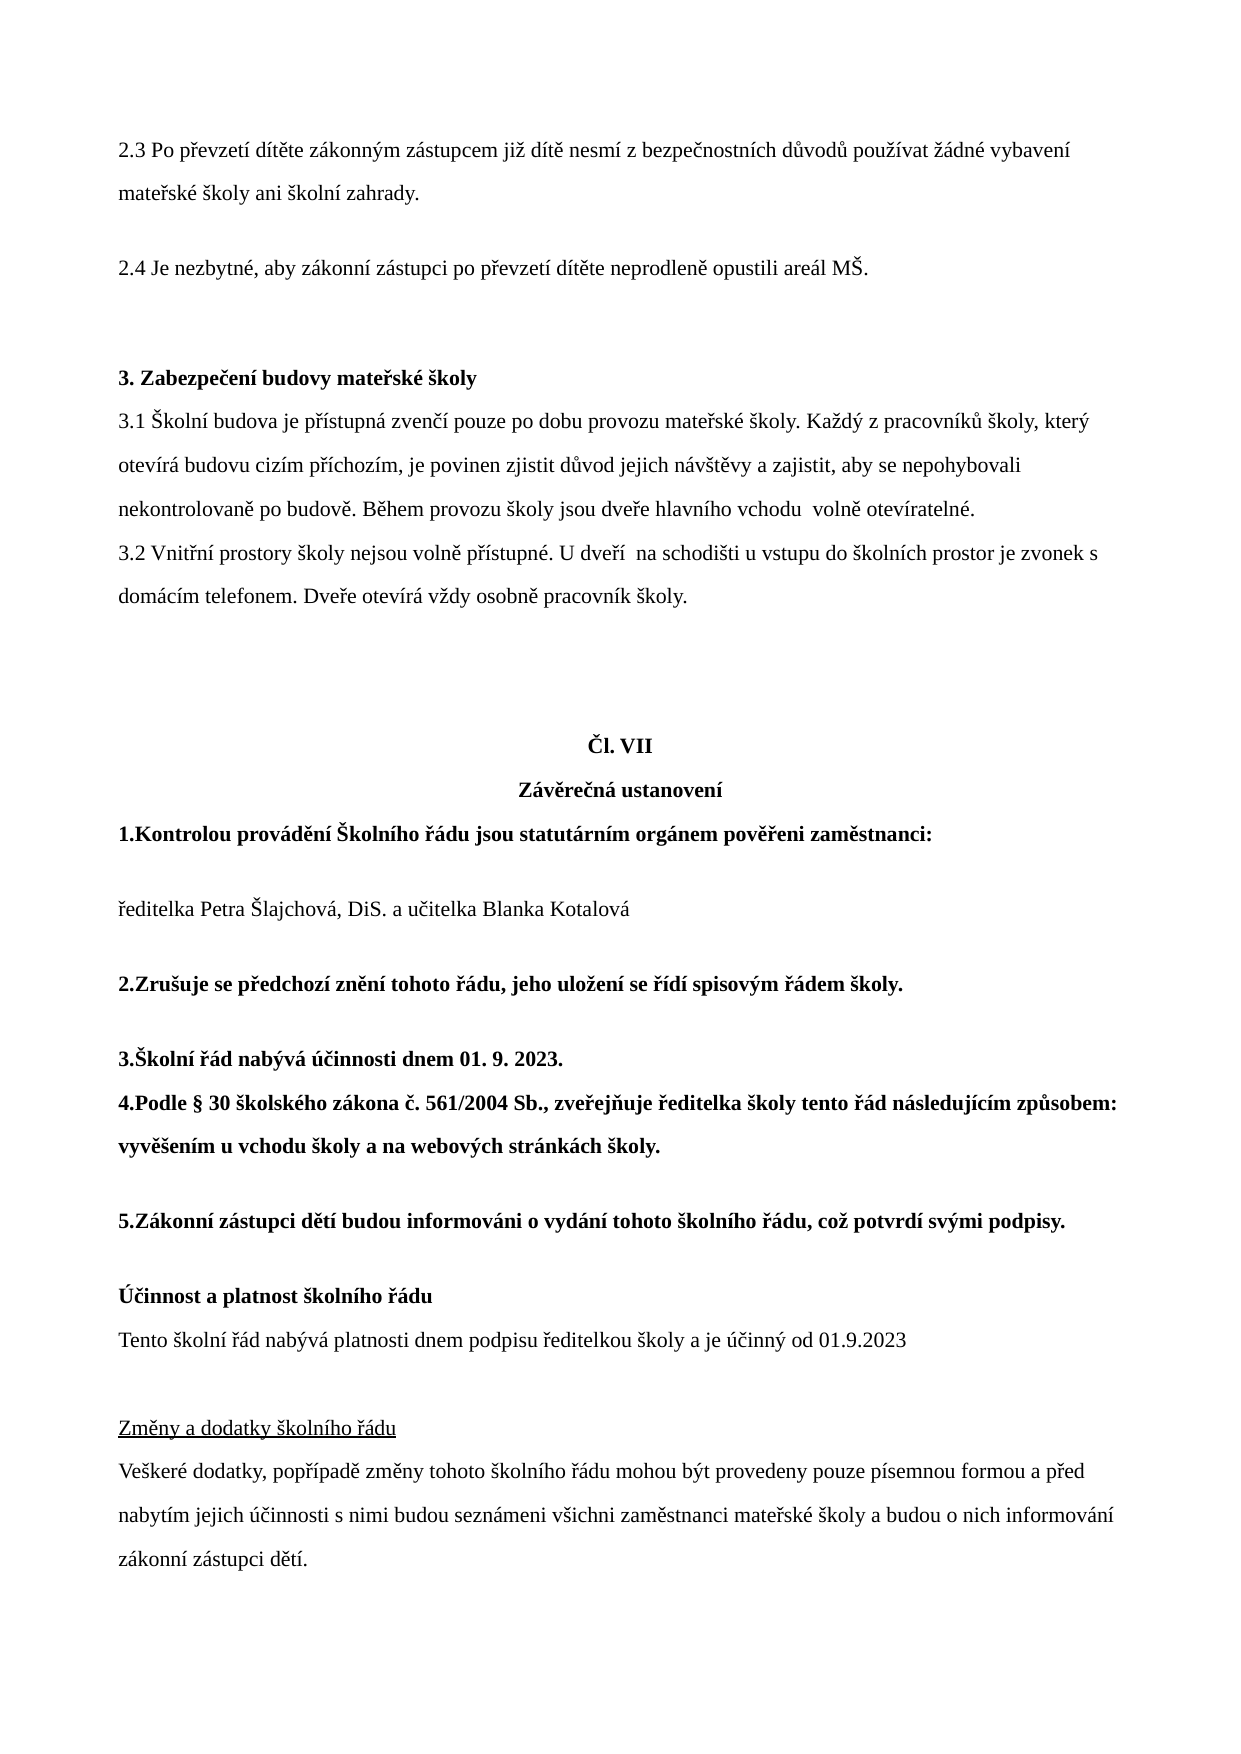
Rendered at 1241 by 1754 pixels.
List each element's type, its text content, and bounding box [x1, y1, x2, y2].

list Školní řád nabývá účinnosti dnem 01. 9. 2023. [118, 1027, 1122, 1071]
list Podle § 30 školského zákona č. 561/2004 Sb., zveřejňuje ředitelka školy tento řád následujícím způsobem: vyvěšením u vchodu školy a na webových stránkách školy. [118, 1071, 1122, 1159]
text Účinnost a platnost školního řádu [118, 1265, 1122, 1309]
text Změny a dodatky školního řádu [118, 1396, 1122, 1440]
text 3.2 Vnitřní prostory školy nejsou volně přístupné. U dveří na schodišti u vstupu do školních prostor je zvonek s domácím telefonem. Dveře otevírá vždy osobně pracovník školy. [118, 521, 1122, 609]
text ředitelka Petra Šlajchová, DiS. a učitelka Blanka Kotalová [118, 877, 1122, 921]
text 2.3 Po převzetí dítěte zákonným zástupcem již dítě nesmí z bezpečnostních důvodů používat žádné vybavení mateřské školy ani školní zahrady. [118, 118, 1122, 206]
text 2.4 Je nezbytné, aby zákonní zástupci po převzetí dítěte neprodleně opustili areál MŠ. [118, 237, 1122, 281]
subtitle ​3. Zabezpečení budovy mateřské školy [118, 312, 1122, 390]
list Zákonní zástupci dětí budou informováni o vydání tohoto školního řádu, což potvrdí svými podpisy. [118, 1190, 1122, 1234]
text Veškeré dodatky, popřípadě změny tohoto školního řádu mohou být provedeny pouze písemnou formou a před nabytím jejich účinnosti s nimi budou seznámeni všichni zaměstnanci mateřské školy a budou o nich informování zákonní zástupci dětí. [118, 1440, 1122, 1571]
list Zrušuje se předchozí znění tohoto řádu, jeho uložení se řídí spisovým řádem školy. [118, 952, 1122, 996]
text Tento školní řád nabývá platnosti dnem podpisu ředitelkou školy a je účinný od 01.9.2023 [118, 1309, 1122, 1352]
text Čl. VII [118, 715, 1122, 759]
text 3.1 Školní budova je přístupná zvenčí pouze po dobu provozu mateřské školy. Každý z pracovníků školy, který otevírá budovu cizím příchozím, je povinen zjistit důvod jejich návštěvy a zajistit, aby se nepohybovali nekontrolovaně po budově. Během provozu školy jsou dveře hlavního vchodu volně otevíratelné. [118, 390, 1122, 521]
list Kontrolou provádění Školního řádu jsou statutárním orgánem pověřeni zaměstnanci: [118, 802, 1122, 846]
text Závěrečná ustanovení [118, 759, 1122, 802]
